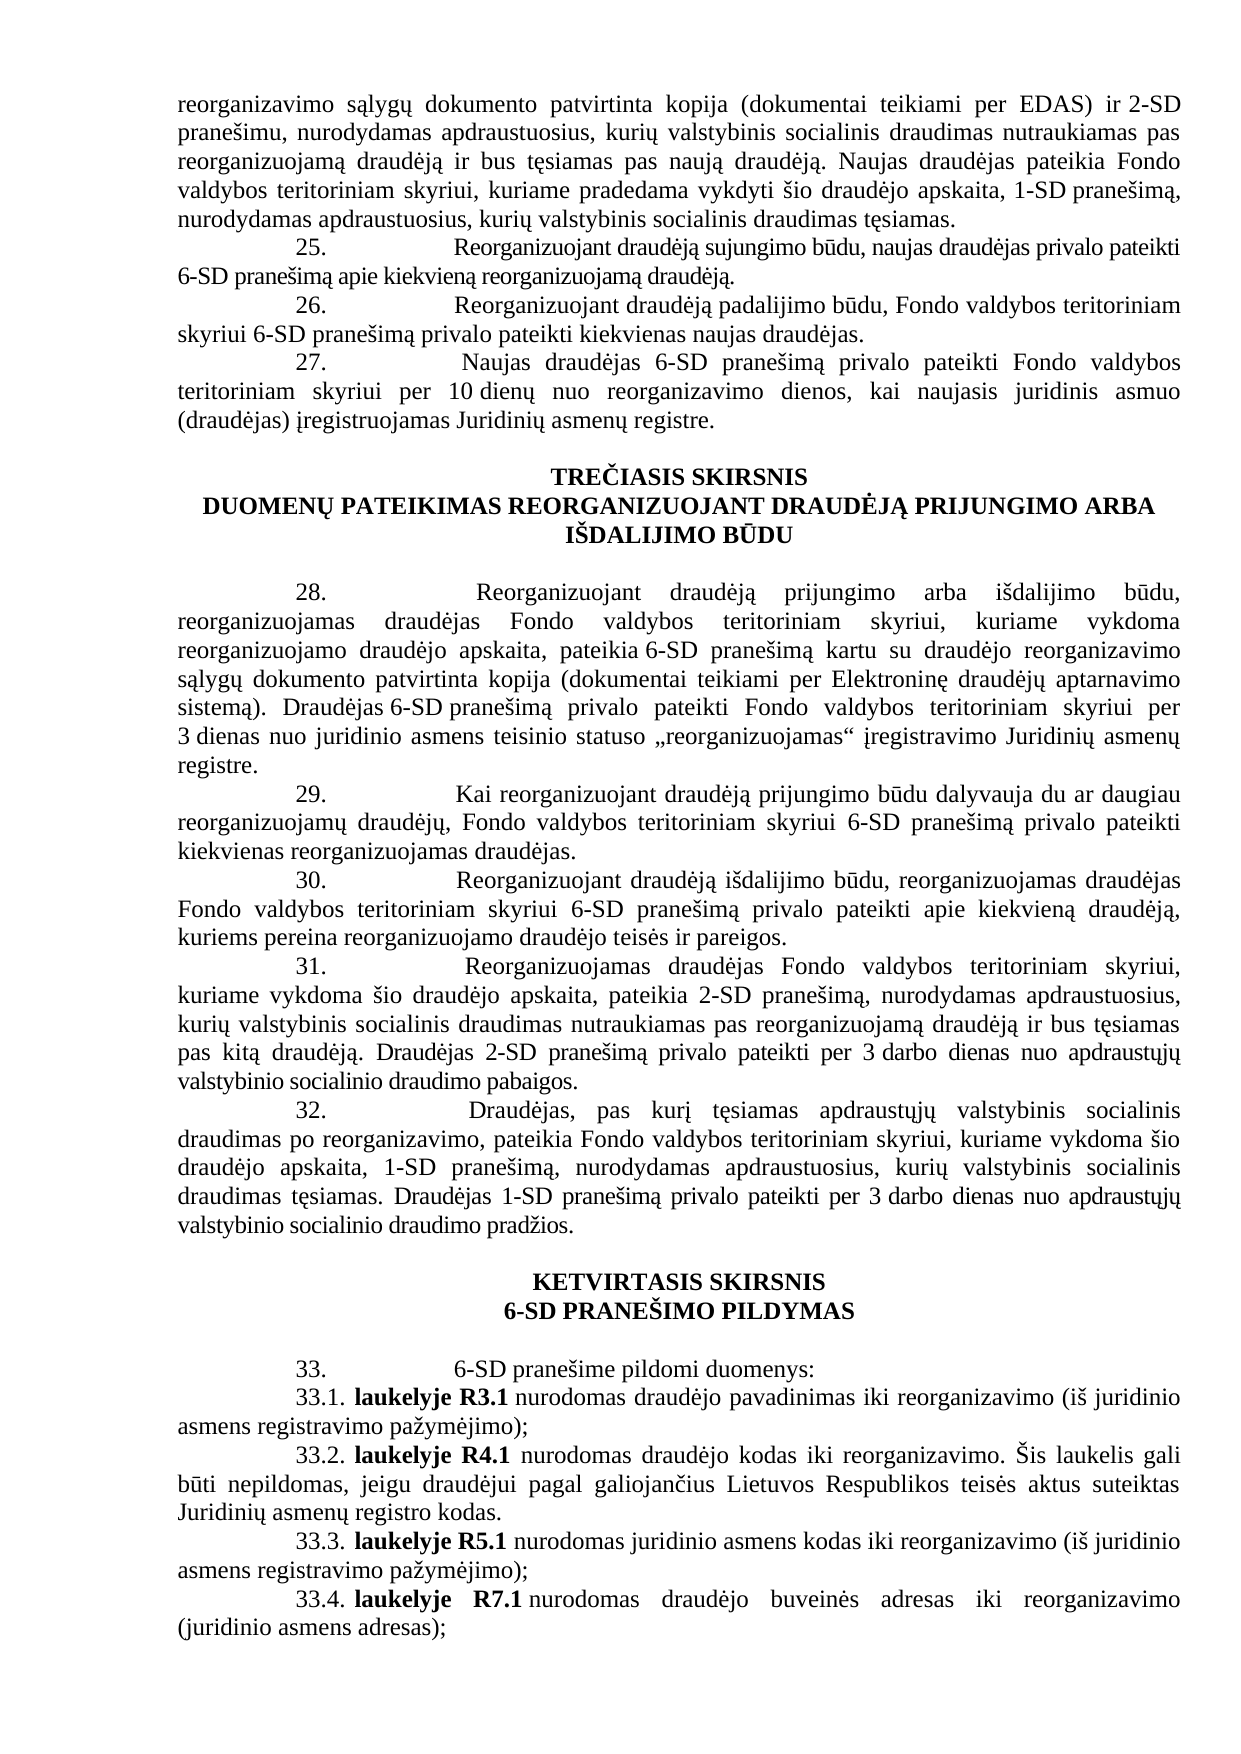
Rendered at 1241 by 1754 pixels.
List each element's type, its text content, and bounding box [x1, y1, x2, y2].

text 33.1. laukelyje R3.1 nurodomas draudėjo pavadinimas iki reorganizavimo (iš juridinio asmens registravimo pažymėjimo); [177, 1382, 1181, 1440]
text 33.2. laukelyje R4.1 nurodomas draudėjo kodas iki reorganizavimo. Šis laukelis gali būti nepildomas, jeigu draudėjui pagal galiojančius Lietuvos Respublikos teisės aktus suteiktas Juridinių asmenų registro kodas. [177, 1440, 1181, 1526]
text reorganizavimo sąlygų dokumento patvirtinta kopija (dokumentai teikiami per EDAS) ir 2-SD pranešimu, nurodydamas apdraustuosius, kurių valstybinis socialinis draudimas nutraukiamas pas reorganizuojamą draudėją ir bus tęsiamas pas naują draudėją. Naujas draudėjas pateikia Fondo valdybos teritoriniam skyriui, kuriame pradedama vykdyti šio draudėjo apskaita, 1-SD pranešimą, nurodydamas apdraustuosius, kurių valstybinis socialinis draudimas tęsiamas. [177, 89, 1181, 232]
text DUOMENŲ PATEIKIMAS REORGANIZUOJANT DRAUDĖJĄ PRIJUNGIMO ARBA IŠDALIJIMO BŪDU [177, 491, 1181, 549]
text 6-SD PRANEŠIMO PILDYMAS [177, 1296, 1181, 1325]
text 25. Reorganizuojant draudėją sujungimo būdu, naujas draudėjas privalo pateikti 6-SD pranešimą apie kiekvieną reorganizuojamą draudėją. [177, 232, 1181, 290]
text 28. Reorganizuojant draudėją prijungimo arba išdalijimo būdu, reorganizuojamas draudėjas Fondo valdybos teritoriniam skyriui, kuriame vykdoma reorganizuojamo draudėjo apskaita, pateikia 6-SD pranešimą kartu su draudėjo reorganizavimo sąlygų dokumento patvirtinta kopija (dokumentai teikiami per Elektroninę draudėjų aptarnavimo sistemą). Draudėjas 6-SD pranešimą privalo pateikti Fondo valdybos teritoriniam skyriui per 3 dienas nuo juridinio asmens teisinio statuso „reorganizuojamas“ įregistravimo Juridinių asmenų registre. [177, 577, 1181, 779]
text 26. Reorganizuojant draudėją padalijimo būdu, Fondo valdybos teritoriniam skyriui 6-SD pranešimą privalo pateikti kiekvienas naujas draudėjas. [177, 290, 1181, 347]
text 31. Reorganizuojamas draudėjas Fondo valdybos teritoriniam skyriui, kuriame vykdoma šio draudėjo apskaita, pateikia 2-SD pranešimą, nurodydamas apdraustuosius, kurių valstybinis socialinis draudimas nutraukiamas pas reorganizuojamą draudėją ir bus tęsiamas pas kitą draudėją. Draudėjas 2-SD pranešimą privalo pateikti per 3 darbo dienas nuo apdraustųjų valstybinio socialinio draudimo pabaigos. [177, 951, 1181, 1095]
text 30. Reorganizuojant draudėją išdalijimo būdu, reorganizuojamas draudėjas Fondo valdybos teritoriniam skyriui 6-SD pranešimą privalo pateikti apie kiekvieną draudėją, kuriems pereina reorganizuojamo draudėjo teisės ir pareigos. [177, 865, 1181, 951]
text 33.3. laukelyje R5.1 nurodomas juridinio asmens kodas iki reorganizavimo (iš juridinio asmens registravimo pažymėjimo); [177, 1526, 1181, 1584]
text TREČIASIS SKIRSNIS [177, 462, 1181, 491]
text 33.4. laukelyje R7.1 nurodomas draudėjo buveinės adresas iki reorganizavimo (juridinio asmens adresas); [177, 1584, 1181, 1641]
text 32. Draudėjas, pas kurį tęsiamas apdraustųjų valstybinis socialinis draudimas po reorganizavimo, pateikia Fondo valdybos teritoriniam skyriui, kuriame vykdoma šio draudėjo apskaita, 1-SD pranešimą, nurodydamas apdraustuosius, kurių valstybinis socialinis draudimas tęsiamas. Draudėjas 1-SD pranešimą privalo pateikti per 3 darbo dienas nuo apdraustųjų valstybinio socialinio draudimo pradžios. [177, 1095, 1181, 1239]
text KETVIRTASIS SKIRSNIS [177, 1267, 1181, 1296]
text 27. Naujas draudėjas 6-SD pranešimą privalo pateikti Fondo valdybos teritoriniam skyriui per 10 dienų nuo reorganizavimo dienos, kai naujasis juridinis asmuo (draudėjas) įregistruojamas Juridinių asmenų registre. [177, 347, 1181, 434]
text 33. 6-SD pranešime pildomi duomenys: [177, 1354, 1181, 1382]
text 29. Kai reorganizuojant draudėją prijungimo būdu dalyvauja du ar daugiau reorganizuojamų draudėjų, Fondo valdybos teritoriniam skyriui 6-SD pranešimą privalo pateikti kiekvienas reorganizuojamas draudėjas. [177, 779, 1181, 865]
